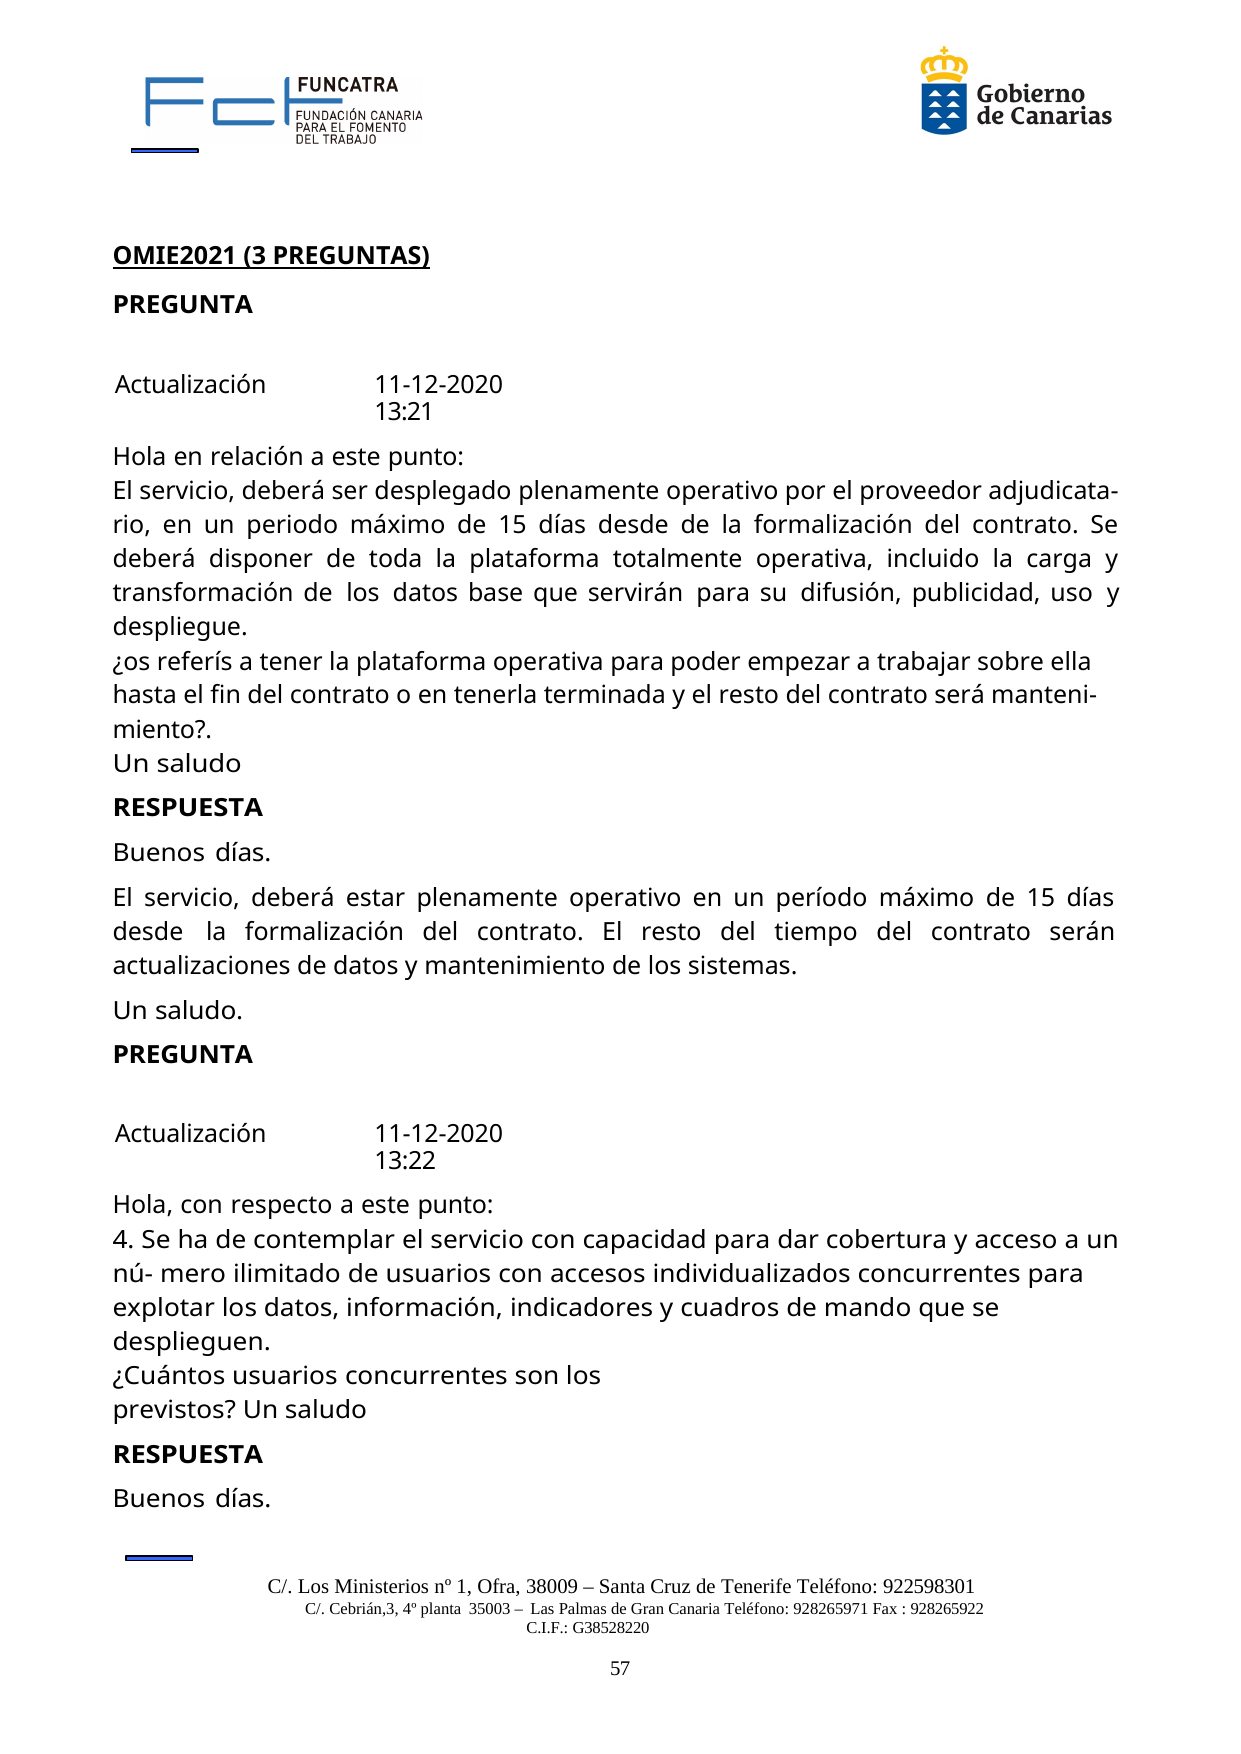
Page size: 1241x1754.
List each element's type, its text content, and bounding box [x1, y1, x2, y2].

text ¿os referís a tener la plataforma operativa para poder empezar a trabajar sobre ella hasta el fin del contrato o en tenerla terminada y el resto del contrato será manteni- miento?. [112, 643, 1106, 745]
subtitle OMIE2021 (3 PREGUNTAS) PREGUNTA [112, 238, 476, 321]
subtitle RESPUESTA [112, 1436, 1140, 1470]
text Un saludo. [112, 992, 1140, 1026]
table_header Actualización [109, 371, 322, 426]
text El servicio, deberá ser desplegado plenamente operativo por el proveedor adjudicata- rio, en un periodo máximo de 15 días desde de la formalización del contrato. Se deberá disponer de toda la plataforma totalmente operativa, incluido la carga y transformación de los datos base que servirán para su difusión, publicidad, uso y despliegue. [112, 472, 1119, 643]
picture [145, 77, 423, 144]
text Hola en relación a este punto: [112, 438, 1140, 472]
text El servicio, deberá estar plenamente operativo en un período máximo de 15 días desde la formalización del contrato. El resto del tiempo del contrato serán actualizaciones de datos y mantenimiento de los sistemas. [112, 880, 1116, 982]
text ¿Cuántos usuarios concurrentes son los previstos? Un saludo [112, 1358, 718, 1426]
table_header 11-12-2020 13:22 [322, 1120, 563, 1175]
subtitle RESPUESTA [112, 790, 1140, 824]
subtitle PREGUNTA [112, 1037, 1140, 1071]
text Buenos días. [112, 835, 1140, 869]
text Un saludo [112, 745, 1140, 779]
picture [920, 46, 1112, 135]
text 4. Se ha de contemplar el servicio con capacidad para dar cobertura y acceso a un nú- mero ilimitado de usuarios con accesos individualizados concurrentes para explotar los datos, información, indicadores y cuadros de mando que se desplieguen. [112, 1221, 1140, 1357]
text Buenos días. [112, 1481, 1140, 1515]
table_header 11-12-2020 13:21 [322, 371, 561, 426]
table_header Actualización [109, 1120, 322, 1175]
text Hola, con respecto a este punto: [112, 1187, 1140, 1221]
